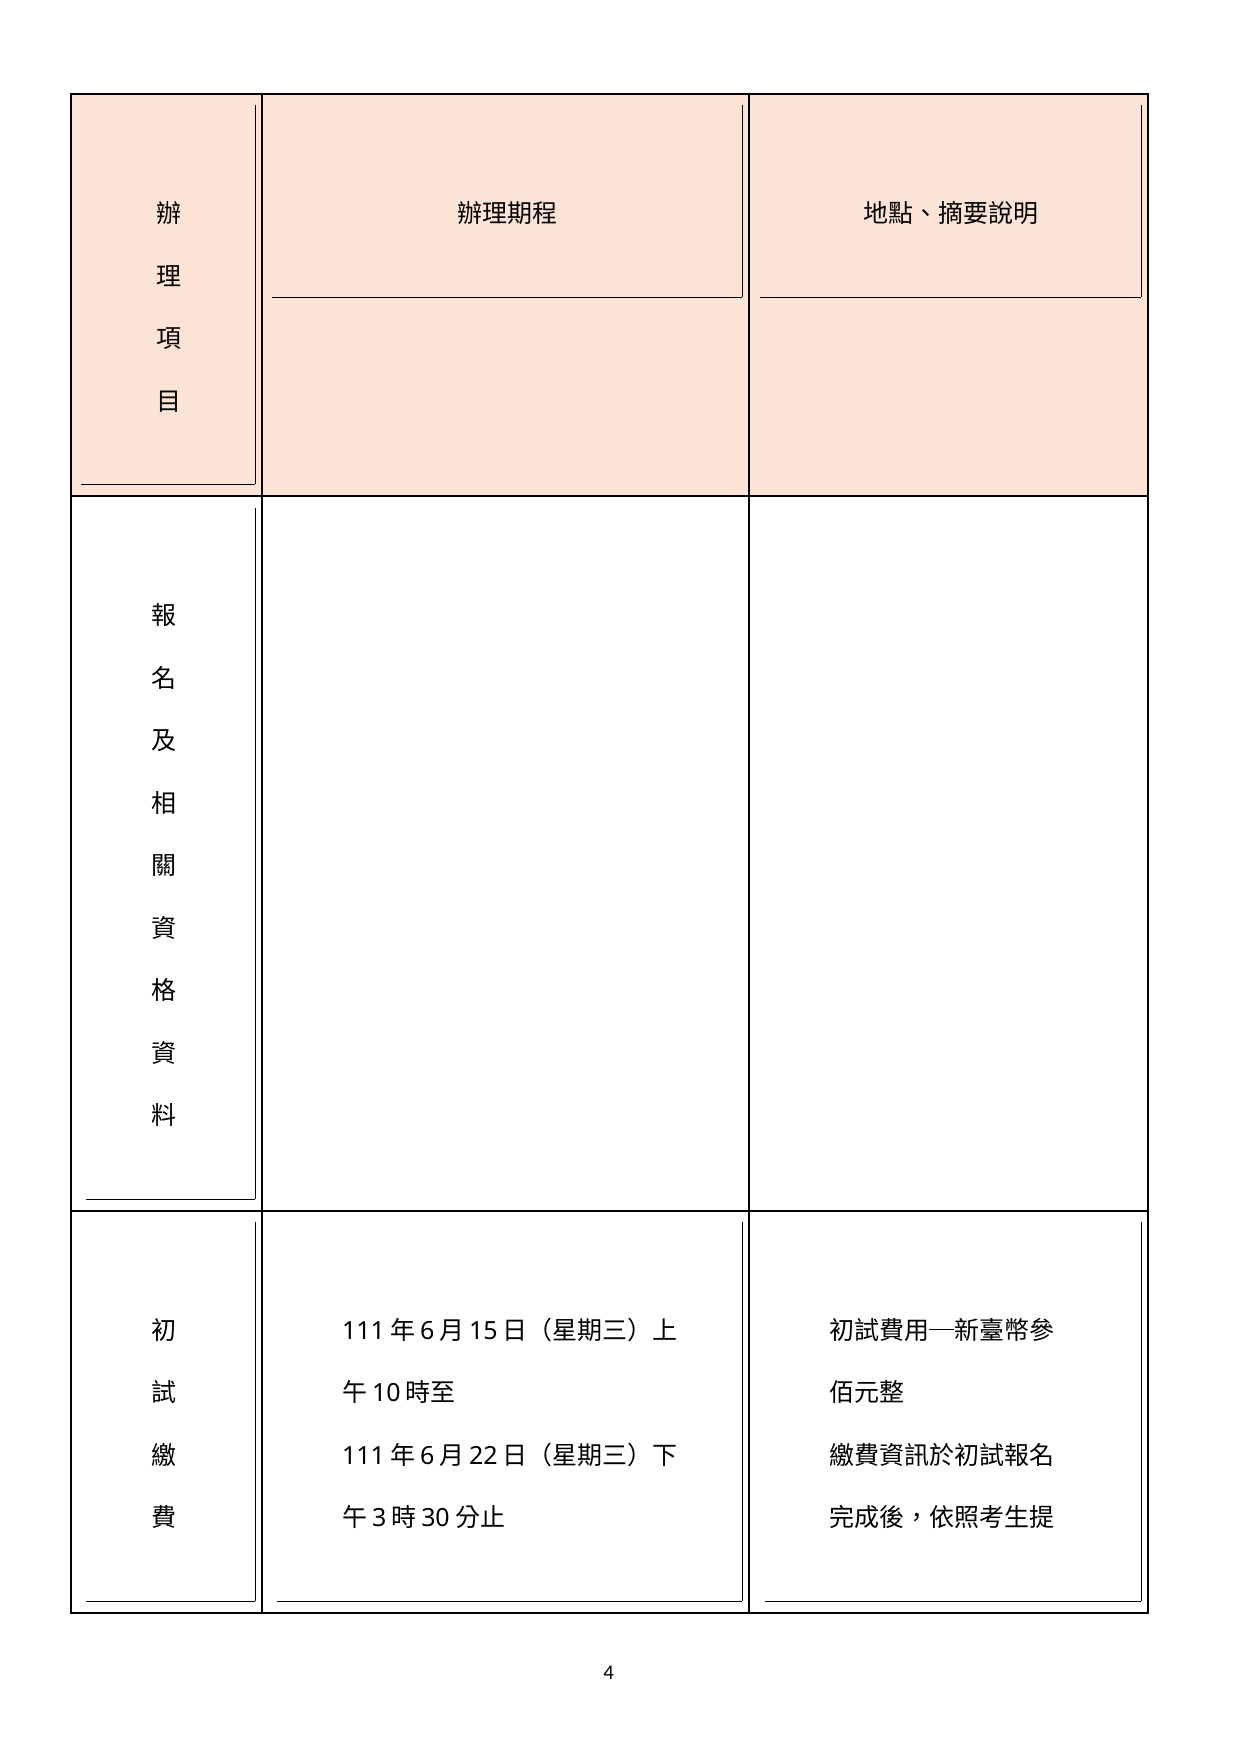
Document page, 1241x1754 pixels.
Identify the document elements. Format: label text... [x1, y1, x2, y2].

table_header 地點、摘要說明 [750, 95, 1147, 495]
table_cell 初試費用─新臺幣參佰元整 繳費資訊於初試報名完成後，依照考生提 [750, 1212, 1147, 1612]
table_cell 初試繳費 [72, 1212, 261, 1612]
table_cell [750, 497, 1147, 1209]
table_cell [263, 497, 748, 1209]
table_header 辦理期程 [263, 95, 748, 495]
table_cell 111年6月15日（星期三）上午10時至 111年6月22日（星期三）下午3時30分止 [263, 1212, 748, 1612]
table_header 辦理項目 [72, 95, 261, 495]
table_cell 報名及 相關資格資料 [72, 497, 261, 1209]
